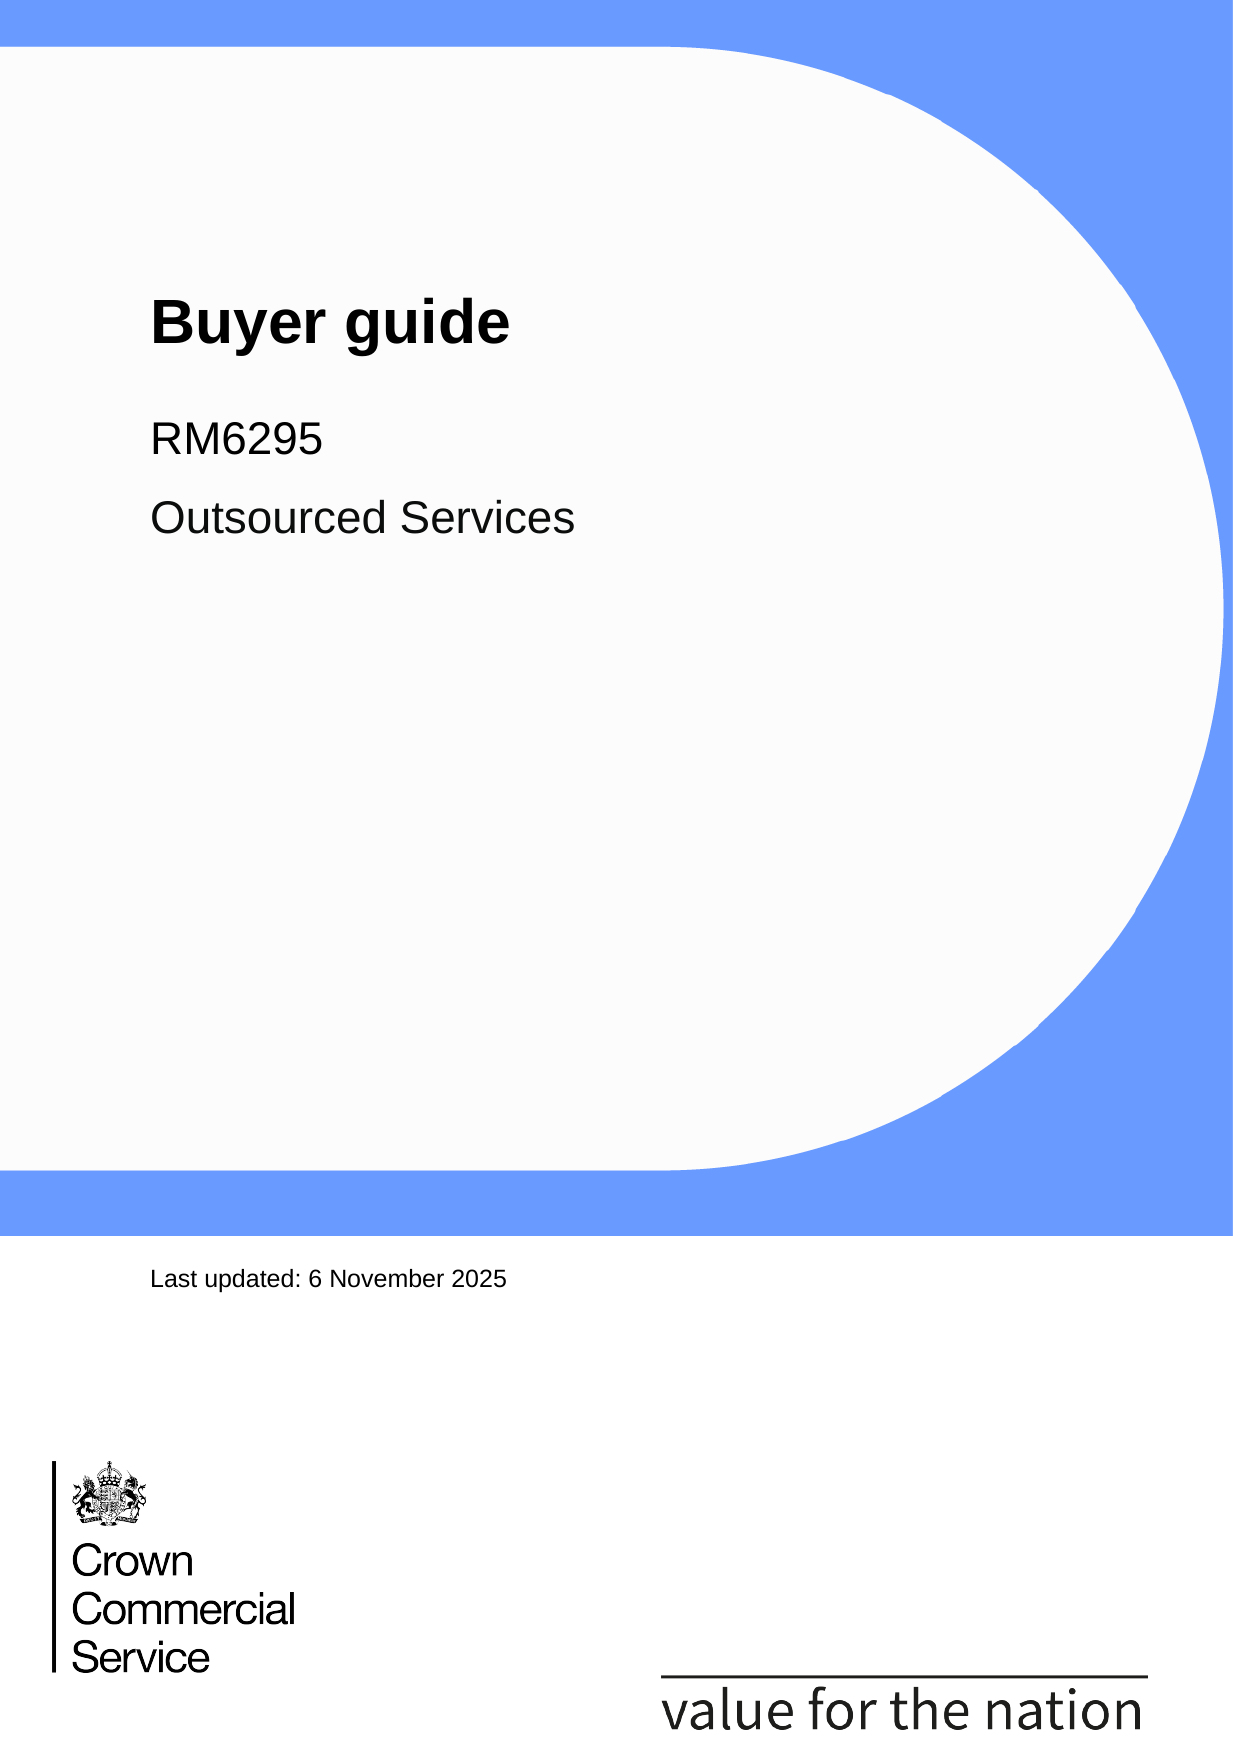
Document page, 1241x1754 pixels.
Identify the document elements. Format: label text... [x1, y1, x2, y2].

text Last updated: 6 November 2025 [150, 1264, 1091, 1292]
